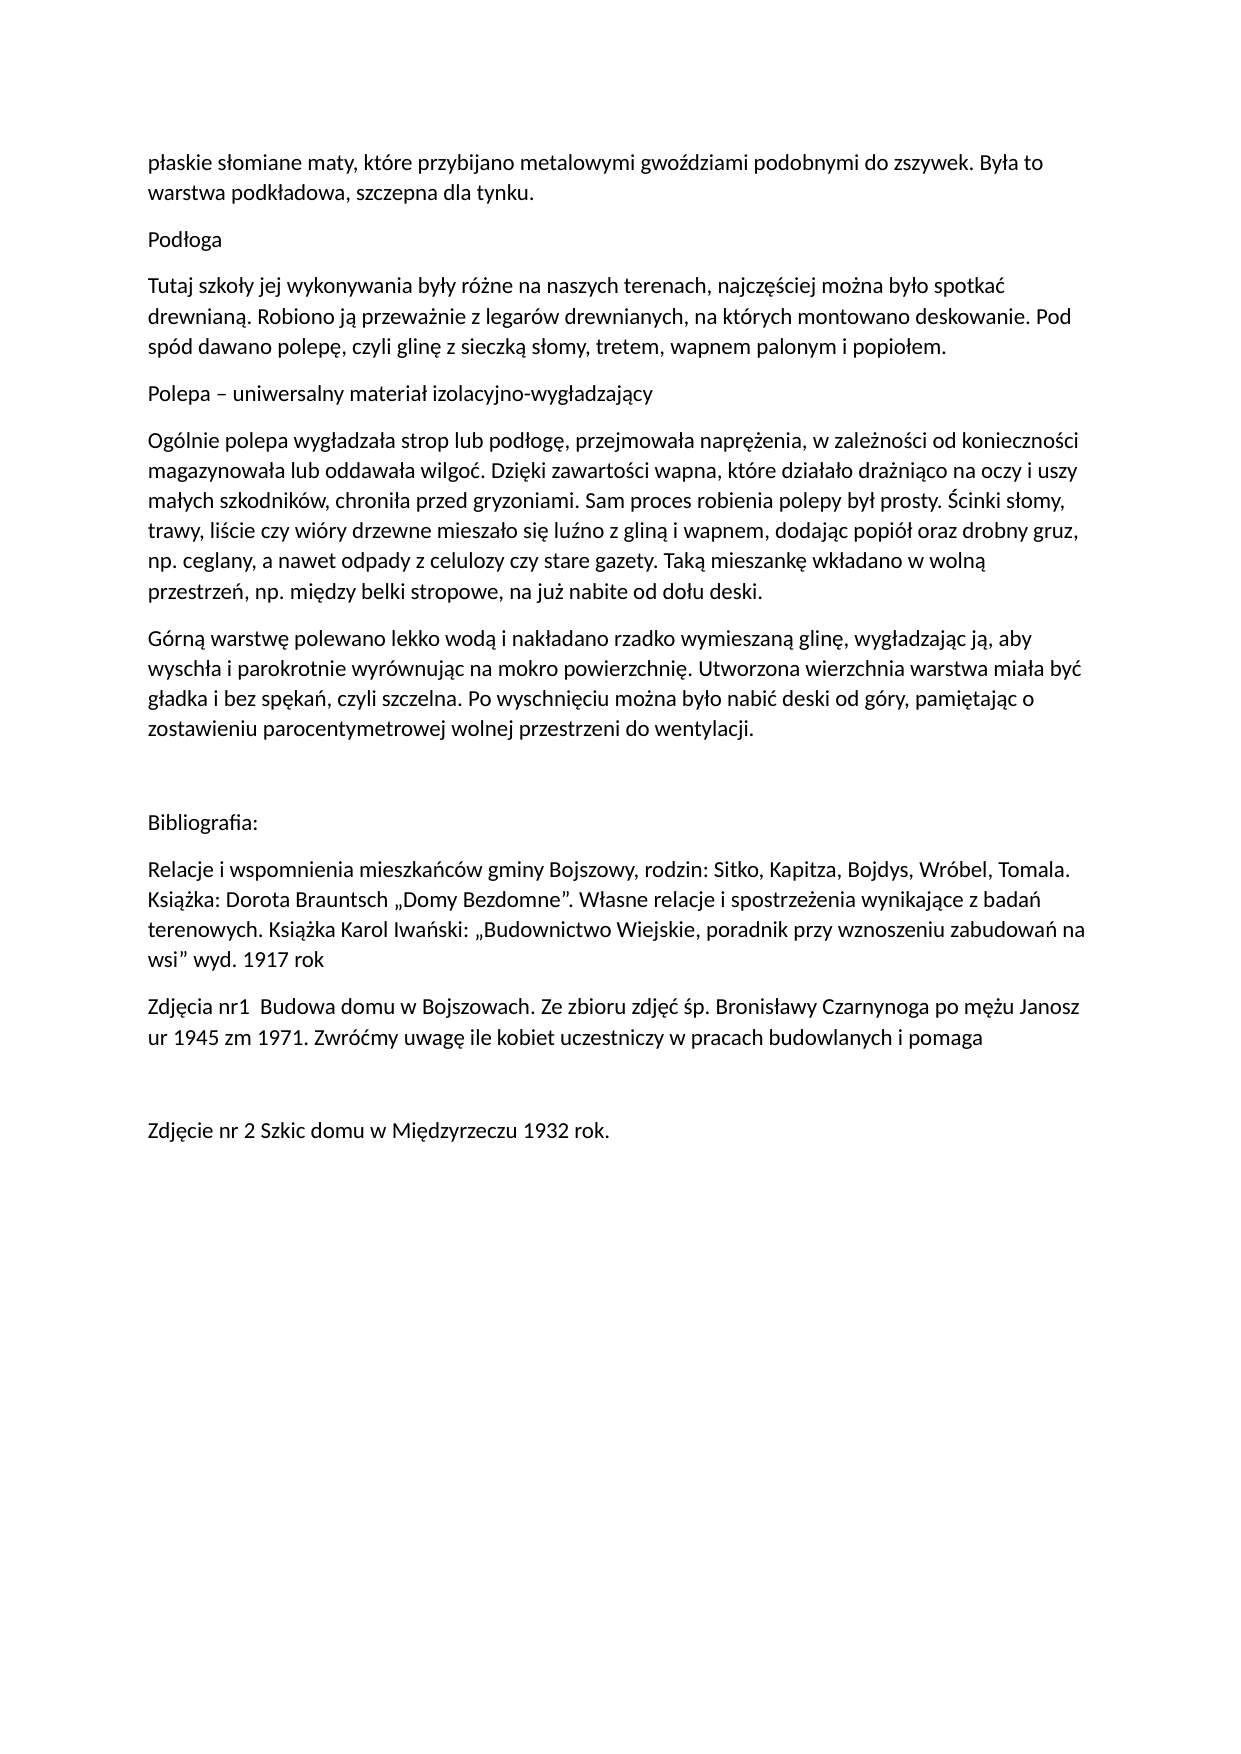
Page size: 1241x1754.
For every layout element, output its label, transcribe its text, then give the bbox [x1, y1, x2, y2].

text Tutaj szkoły jej wykonywania były różne na naszych terenach, najczęściej można było spotkać drewnianą. Robiono ją przeważnie z legarów drewnianych, na których montowano deskowanie. Pod spód dawano polepę, czyli glinę z sieczką słomy, tretem, wapnem palonym i popiołem. [148, 272, 1093, 360]
text Relacje i wspomnienia mieszkańców gminy Bojszowy, rodzin: Sitko, Kapitza, Bojdys, Wróbel, Tomala. Książka: Dorota Brauntsch „Domy Bezdomne”. Własne relacje i spostrzeżenia wynikające z badań terenowych. Książka Karol Iwański: „Budownictwo Wiejskie, poradnik przy wznoszeniu zabudowań na wsi” wyd. 1917 rok [148, 855, 1093, 973]
text Zdjęcia nr1 Budowa domu w Bojszowach. Ze zbioru zdjęć śp. Bronisławy Czarnynoga po mężu Janosz ur 1945 zm 1971. Zwróćmy uwagę ile kobiet uczestniczy w pracach budowlanych i pomaga [148, 992, 1093, 1051]
text Podłoga [148, 225, 1093, 253]
text Ogólnie polepa wygładzała strop lub podłogę, przejmowała naprężenia, w zależności od konieczności magazynowała lub oddawała wilgoć. Dzięki zawartości wapna, które działało drażniąco na oczy i uszy małych szkodników, chroniła przed gryzoniami. Sam proces robienia polepy był prosty. Ścinki słomy, trawy, liście czy wióry drzewne mieszało się luźno z gliną i wapnem, dodając popiół oraz drobny gruz, np. ceglany, a nawet odpady z celulozy czy stare gazety. Taką mieszankę wkładano w wolną przestrzeń, np. między belki stropowe, na już nabite od dołu deski. [148, 426, 1093, 605]
text Zdjęcie nr 2 Szkic domu w Międzyrzeczu 1932 rok. [148, 1116, 1093, 1144]
text płaskie słomiane maty, które przybijano metalowymi gwoździami podobnymi do zszywek. Była to warstwa podkładowa, szczepna dla tynku. [148, 148, 1093, 206]
text Polepa – uniwersalny materiał izolacyjno-wygładzający [148, 379, 1093, 407]
text Górną warstwę polewano lekko wodą i nakładano rzadko wymieszaną glinę, wygładzając ją, aby wyschła i parokrotnie wyrównując na mokro powierzchnię. Utworzona wierzchnia warstwa miała być gładka i bez spękań, czyli szczelna. Po wyschnięciu można było nabić deski od góry, pamiętając o zostawieniu parocentymetrowej wolnej przestrzeni do wentylacji. [148, 624, 1093, 742]
text Bibliografia: [148, 808, 1093, 836]
